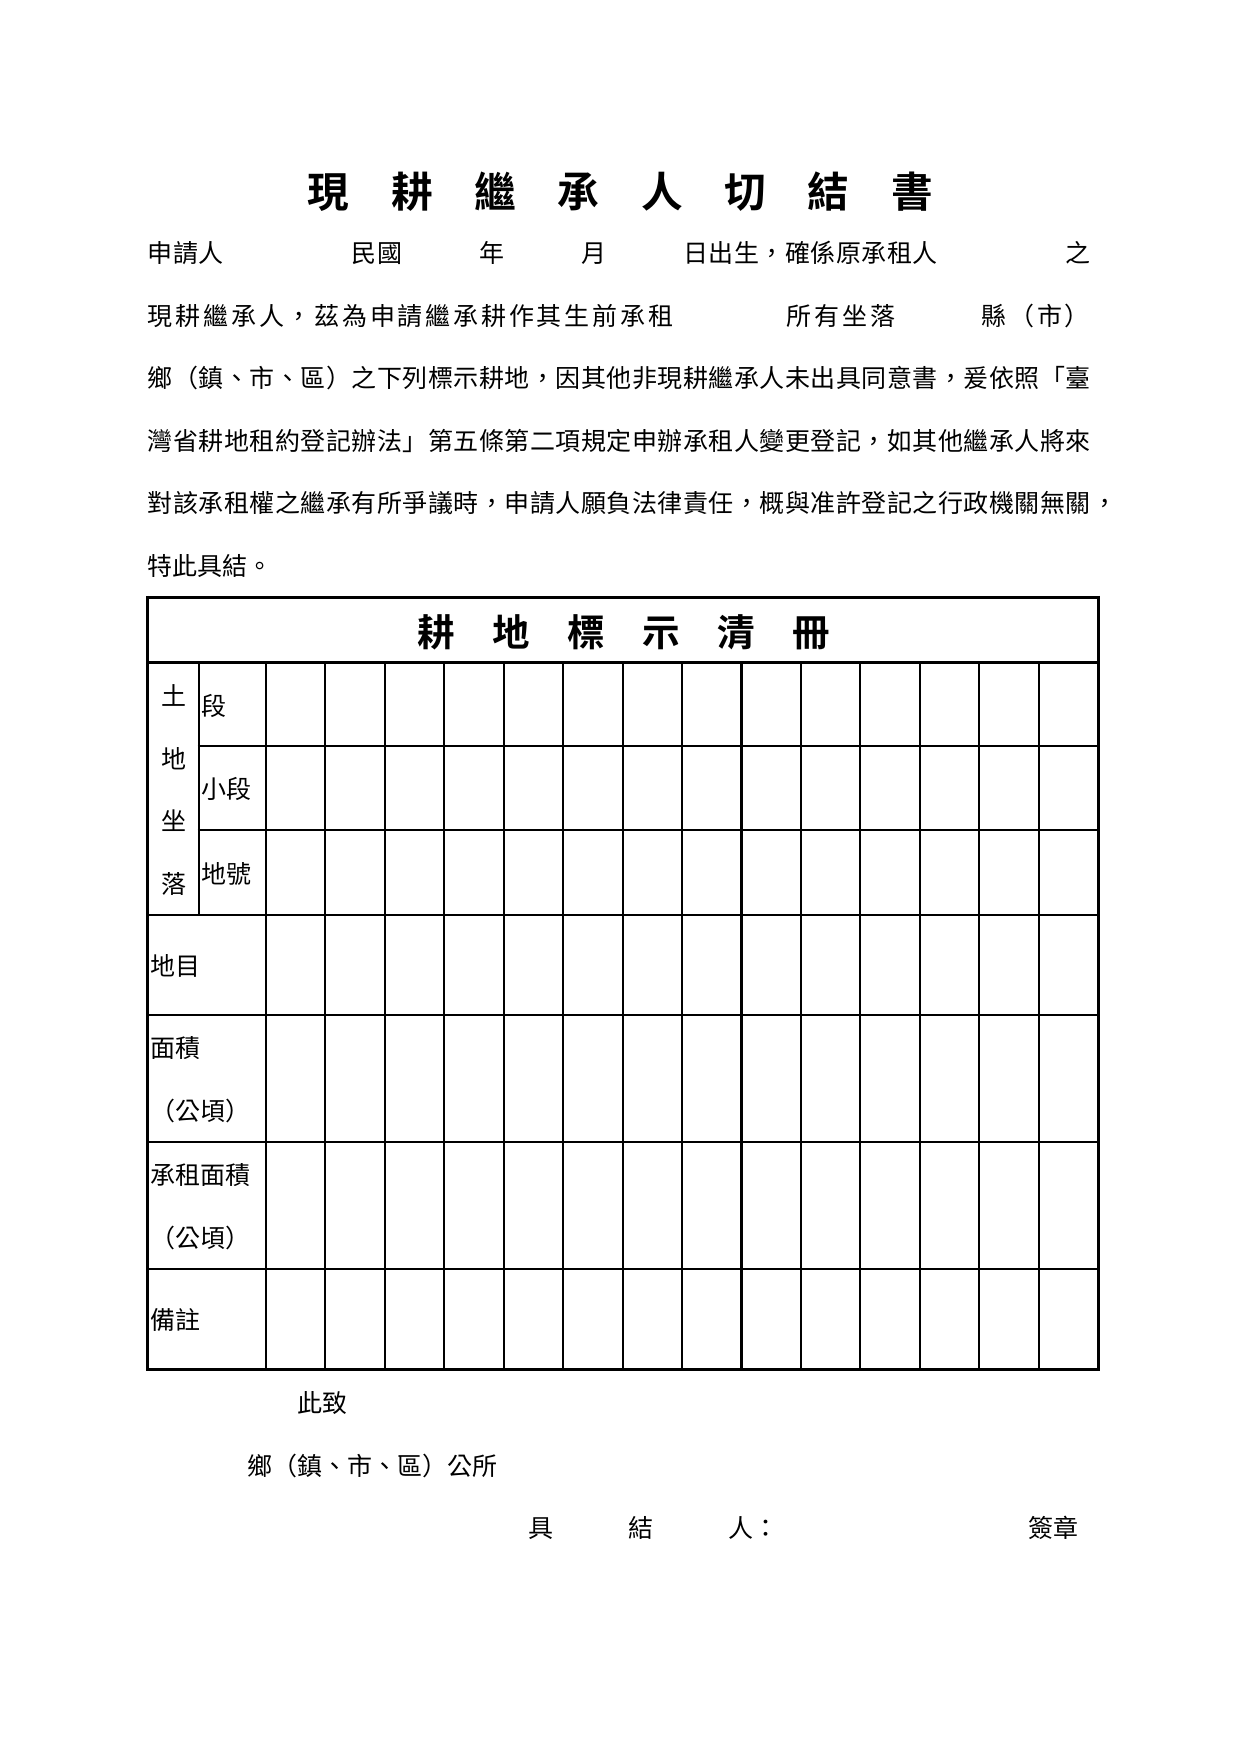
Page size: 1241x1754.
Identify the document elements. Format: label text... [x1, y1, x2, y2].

text 具 結 人： 簽章 [528, 1496, 1092, 1558]
table_cell [505, 1143, 562, 1268]
table_cell [445, 916, 503, 1013]
table_cell [624, 664, 681, 745]
table_cell [326, 831, 384, 913]
table_cell [743, 747, 800, 829]
table_cell [1040, 1143, 1097, 1268]
table_cell [921, 1270, 978, 1368]
table_cell [683, 1270, 740, 1368]
text 鄉（鎮、市、區）公所 [148, 1433, 1092, 1496]
table_cell [267, 664, 324, 745]
table_cell [445, 831, 503, 913]
table_cell [445, 664, 503, 745]
table_cell [743, 1016, 800, 1141]
table_cell [980, 1016, 1038, 1141]
table_cell [1040, 831, 1097, 913]
table_cell [743, 831, 800, 913]
table_cell [624, 1270, 681, 1368]
table_cell [564, 747, 622, 829]
table_cell [1040, 1016, 1097, 1141]
table_cell [683, 1016, 740, 1141]
text 現 耕 繼 承 人 切 結 書 [148, 158, 1092, 221]
table_cell [564, 1143, 622, 1268]
table_cell 小段 [200, 747, 265, 829]
table_cell [1040, 916, 1097, 1013]
table_cell 土 地 坐 落 [149, 664, 198, 913]
table_cell [921, 664, 978, 745]
table_cell [921, 1143, 978, 1268]
table_cell [980, 747, 1038, 829]
table_cell [921, 747, 978, 829]
table_cell [624, 916, 681, 1013]
table_cell [861, 747, 919, 829]
table_cell [861, 1143, 919, 1268]
table_cell [980, 664, 1038, 745]
table_cell [980, 1143, 1038, 1268]
table_cell [445, 1016, 503, 1141]
table_cell 地號 [200, 831, 265, 913]
table_header 耕 地 標 示 清 冊 [149, 599, 1097, 661]
table_cell [386, 664, 443, 745]
table_cell 承租面積 （公頃） [149, 1143, 265, 1268]
table_cell [445, 747, 503, 829]
table_cell [386, 747, 443, 829]
table_cell [564, 916, 622, 1013]
table_cell [861, 1270, 919, 1368]
table_cell [980, 1270, 1038, 1368]
table_cell [683, 831, 740, 913]
table_cell 面積 （公頃） [149, 1016, 265, 1141]
table_cell [861, 916, 919, 1013]
table_cell [624, 1143, 681, 1268]
table_cell [921, 1016, 978, 1141]
text 此致 [148, 1371, 1092, 1433]
table_cell [326, 664, 384, 745]
table_cell [386, 831, 443, 913]
table_cell [743, 1270, 800, 1368]
table_cell [267, 916, 324, 1013]
table_cell [624, 1016, 681, 1141]
table_cell [326, 747, 384, 829]
table_cell [505, 831, 562, 913]
table_cell [564, 831, 622, 913]
table_cell [505, 1016, 562, 1141]
table_cell [683, 1143, 740, 1268]
table_cell [386, 916, 443, 1013]
table_cell [326, 1143, 384, 1268]
table_cell [267, 1270, 324, 1368]
table_cell 地目 [149, 916, 265, 1013]
table_cell [505, 1270, 562, 1368]
table_cell [1040, 664, 1097, 745]
table_cell [861, 664, 919, 745]
table_cell [267, 747, 324, 829]
table_cell [802, 747, 859, 829]
table_cell [326, 1016, 384, 1141]
table_cell [267, 831, 324, 913]
table_cell [445, 1270, 503, 1368]
table_cell [386, 1143, 443, 1268]
table_cell [743, 916, 800, 1013]
table_cell [683, 664, 740, 745]
table_cell [624, 747, 681, 829]
table_cell [326, 1270, 384, 1368]
table_cell [921, 916, 978, 1013]
table_cell [861, 831, 919, 913]
table_cell [386, 1270, 443, 1368]
table_cell [921, 831, 978, 913]
table_cell 段 [200, 664, 265, 745]
table_cell 備註 [149, 1270, 265, 1368]
table_cell [505, 916, 562, 1013]
table_cell [445, 1143, 503, 1268]
table_cell [802, 831, 859, 913]
table_cell [802, 1143, 859, 1268]
table_cell [802, 664, 859, 745]
table_cell [861, 1016, 919, 1141]
table_cell [980, 831, 1038, 913]
table_cell [267, 1016, 324, 1141]
table_cell [564, 1270, 622, 1368]
table_cell [802, 1270, 859, 1368]
table_cell [743, 664, 800, 745]
table_cell [386, 1016, 443, 1141]
table_cell [326, 916, 384, 1013]
table_cell [683, 747, 740, 829]
table_cell [564, 1016, 622, 1141]
table_cell [743, 1143, 800, 1268]
table_cell [802, 1016, 859, 1141]
table_cell [564, 664, 622, 745]
table_cell [505, 747, 562, 829]
table_cell [683, 916, 740, 1013]
table_cell [802, 916, 859, 1013]
table_cell [1040, 1270, 1097, 1368]
text 申請人 民國 年 月 日出生，確係原承租人 之現耕繼承人，茲為申請繼承耕作其生前承租 所有坐落 縣（市） 鄉（鎮、市、區）之下列標示耕地，因其他非現耕繼承人未出具同意書，爰依照「臺灣省耕地租約登記辦法」第五條第二項規定申辦承租人變更登記，如其他繼承人將來對該承租權之繼承有所爭議時，申請人願負法律責任，概與准許登記之行政機關無關，特此具結。 [148, 221, 1092, 596]
table_cell [1040, 747, 1097, 829]
table_cell [624, 831, 681, 913]
table_cell [505, 664, 562, 745]
table_cell [980, 916, 1038, 1013]
table_cell [267, 1143, 324, 1268]
